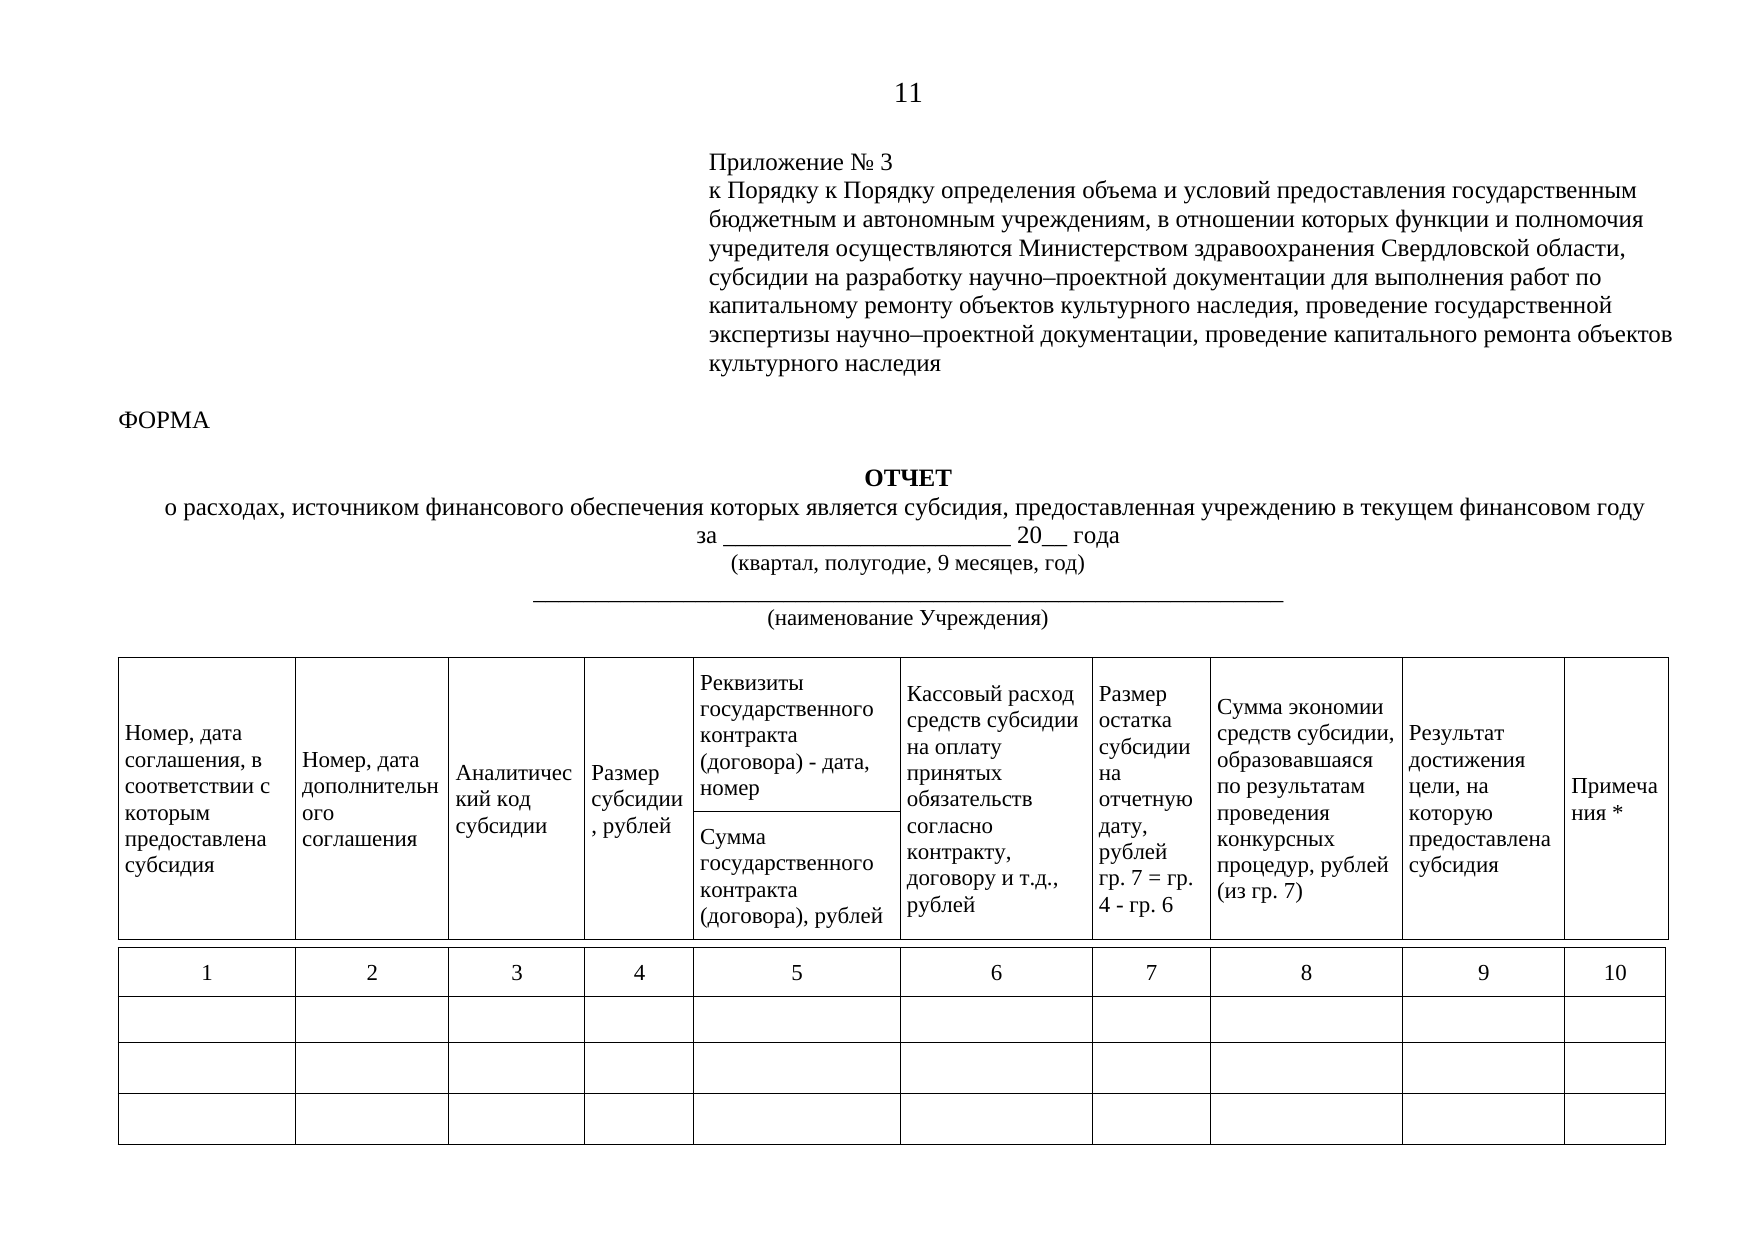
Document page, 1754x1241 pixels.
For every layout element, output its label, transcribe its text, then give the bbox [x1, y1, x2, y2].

table_cell [901, 997, 1092, 1042]
table_cell [1093, 1094, 1210, 1144]
text (наименование Учреждения) [118, 604, 1698, 631]
table_header 2 [296, 948, 448, 996]
text за _______________________ 20__ года [118, 521, 1698, 549]
table_cell [296, 1094, 448, 1144]
table_cell [449, 1094, 584, 1144]
table_cell Сумма государственного контракта (договора), рублей [694, 812, 900, 939]
table_header 8 [1211, 948, 1402, 996]
table_header Номер, дата дополнительного соглашения [296, 658, 448, 939]
table_cell [901, 1094, 1092, 1144]
table_cell [1211, 1043, 1402, 1093]
table_header 4 [585, 948, 693, 996]
table_cell [694, 1094, 900, 1144]
table_cell [1403, 1094, 1564, 1144]
table_header Аналитический код субсидии [449, 658, 584, 939]
table_header 3 [449, 948, 584, 996]
table_cell [1211, 997, 1402, 1042]
table_header Номер, дата соглашения, в соответствии с которым предоставлена субсидия [119, 658, 295, 939]
text к Порядку к Порядку определения объема и условий предоставления государственным бюджетным и автономным учреждениям, в отношении которых функции и полномочия учредителя осуществляются Министерством здравоохранения Свердловской области, субсидии на разработку научно–проектной документации для выполнения работ по капитальному ремонту объектов культурного наследия, проведение государственной экспертизы научно–проектной документации, проведение капитального ремонта объектов культурного наследия [709, 176, 1698, 377]
table_header Сумма экономии средств субсидии, образовавшаяся по результатам проведения конкурсных процедур, рублей (из гр. 7) [1211, 658, 1402, 939]
table_cell [449, 997, 584, 1042]
text (квартал, полугодие, 9 месяцев, год) [118, 549, 1698, 576]
table_header 7 [1093, 948, 1210, 996]
table_cell [119, 997, 295, 1042]
table_header Примечания * [1565, 658, 1668, 939]
table_header Кассовый расход средств субсидии на оплату принятых обязательств согласно контракту, договору и т.д., рублей [901, 658, 1092, 939]
table_cell [1093, 997, 1210, 1042]
table_cell [694, 997, 900, 1042]
table_cell [296, 1043, 448, 1093]
table_cell [1403, 997, 1564, 1042]
text Приложение № 3 [709, 147, 1698, 176]
text ФОРМА [118, 406, 1698, 434]
table_cell [1093, 1043, 1210, 1093]
text ____________________________________________________________ [118, 576, 1698, 604]
table_cell [1565, 1094, 1665, 1144]
table_cell [1565, 997, 1665, 1042]
table_header 5 [694, 948, 900, 996]
table_header Реквизиты государственного контракта (договора) - дата, номер [694, 658, 900, 811]
table_cell [585, 1094, 693, 1144]
table_cell [1565, 1043, 1665, 1093]
table_header Результат достижения цели, на которую предоставлена субсидия [1403, 658, 1564, 939]
text ОТЧЕТ [118, 463, 1698, 492]
text о расходах, источником финансового обеспечения которых является субсидия, предоставленная учреждению в текущем финансовом году [118, 492, 1698, 521]
table_cell [449, 1043, 584, 1093]
table_cell [585, 1043, 693, 1093]
table_header 1 [119, 948, 295, 996]
table_cell [296, 997, 448, 1042]
table_header Размер субсидии, рублей [585, 658, 693, 939]
table_cell [1403, 1043, 1564, 1093]
table_cell [1211, 1094, 1402, 1144]
table_cell [585, 997, 693, 1042]
table_header Размер остатка субсидии на отчетную дату, рублей гр. 7 = гр. 4 - гр. 6 [1093, 658, 1210, 939]
table_cell [119, 1043, 295, 1093]
table_cell [694, 1043, 900, 1093]
table_cell [119, 1094, 295, 1144]
table_header 10 [1565, 948, 1665, 996]
table_cell [901, 1043, 1092, 1093]
table_header 9 [1403, 948, 1564, 996]
table_header 6 [901, 948, 1092, 996]
